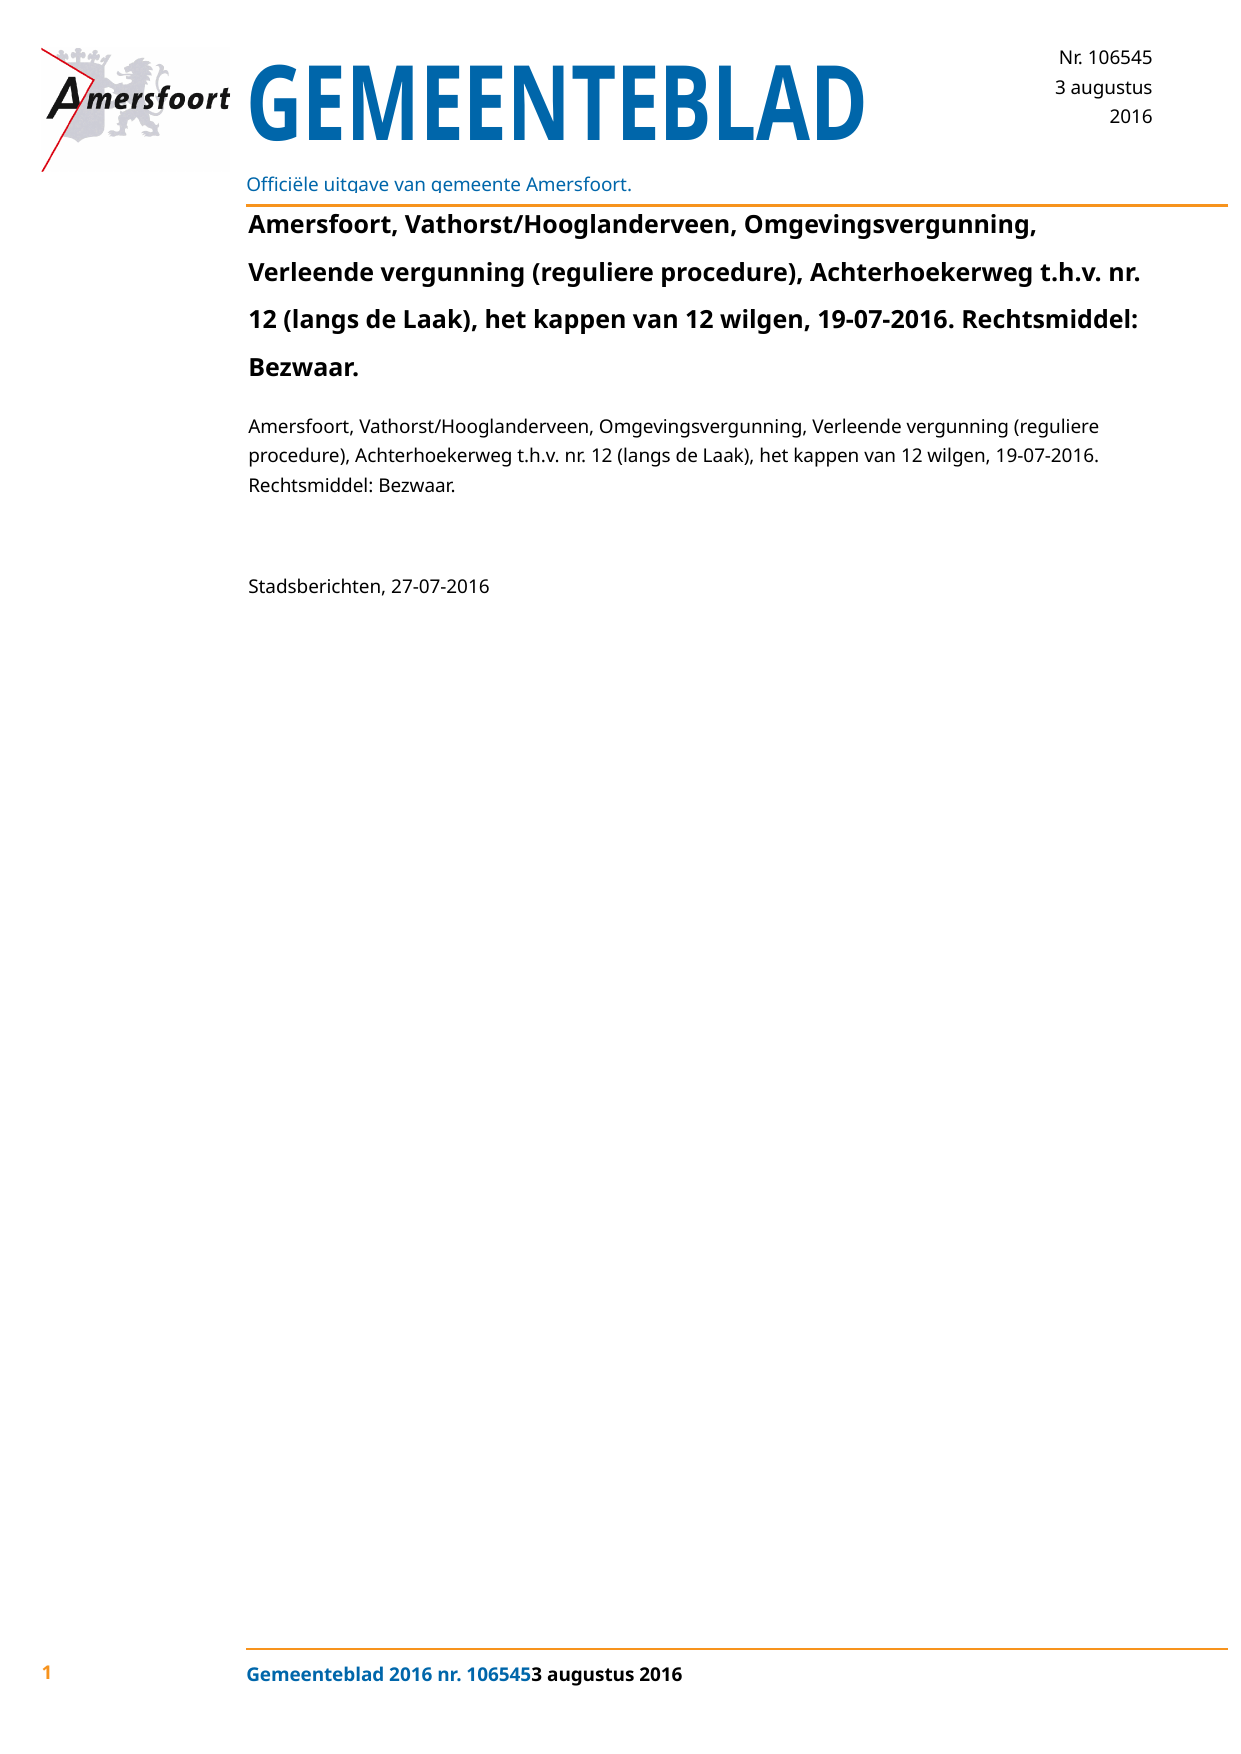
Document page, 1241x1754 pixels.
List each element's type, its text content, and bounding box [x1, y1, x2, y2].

text Amersfoort, Vathorst/Hooglanderveen, Omgevingsvergunning, Verleende vergunning (reguliere procedure), Achterhoekerweg t.h.v. nr. 12 (langs de Laak), het kappen van 12 wilgen, 19-07-2016. Rechtsmiddel: Bezwaar. [248, 413, 1152, 498]
text Amersfoort, Vathorst/Hooglanderveen, Omgevingsvergunning, Verleende vergunning (reguliere procedure), Achterhoekerweg t.h.v. nr. 12 (langs de Laak), het kappen van 12 wilgen, 19-07-2016. Rechtsmiddel: Bezwaar. [248, 207, 1152, 384]
picture [41, 47, 231, 172]
text Stadsberichten, 27-07-2016 [248, 573, 1152, 599]
